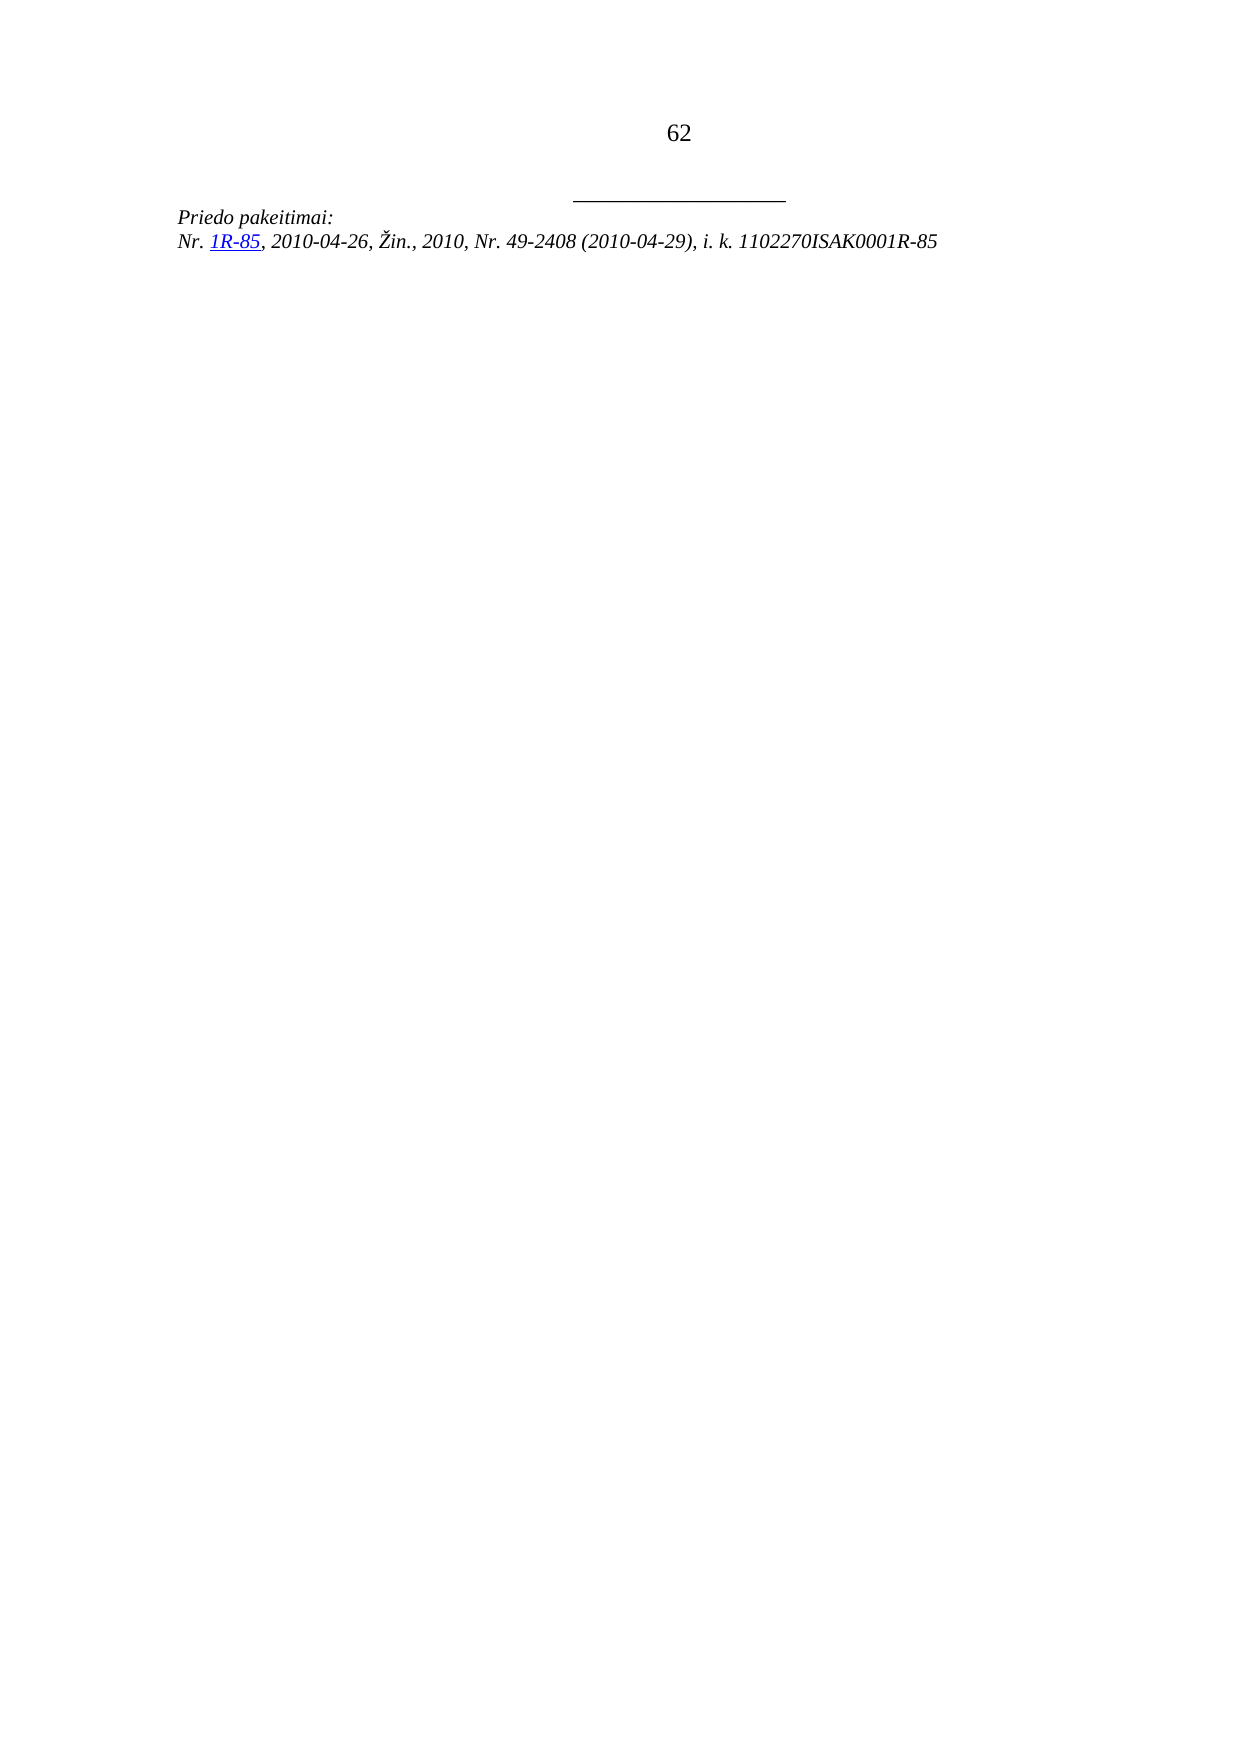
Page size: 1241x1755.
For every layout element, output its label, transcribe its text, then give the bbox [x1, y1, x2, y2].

text Priedo pakeitimai: [177, 205, 1181, 229]
text Nr. 1R-85, 2010-04-26, Žin., 2010, Nr. 49-2408 (2010-04-29), i. k. 1102270ISAK0001R-85 [177, 229, 1181, 253]
text _________________ [177, 176, 1181, 205]
